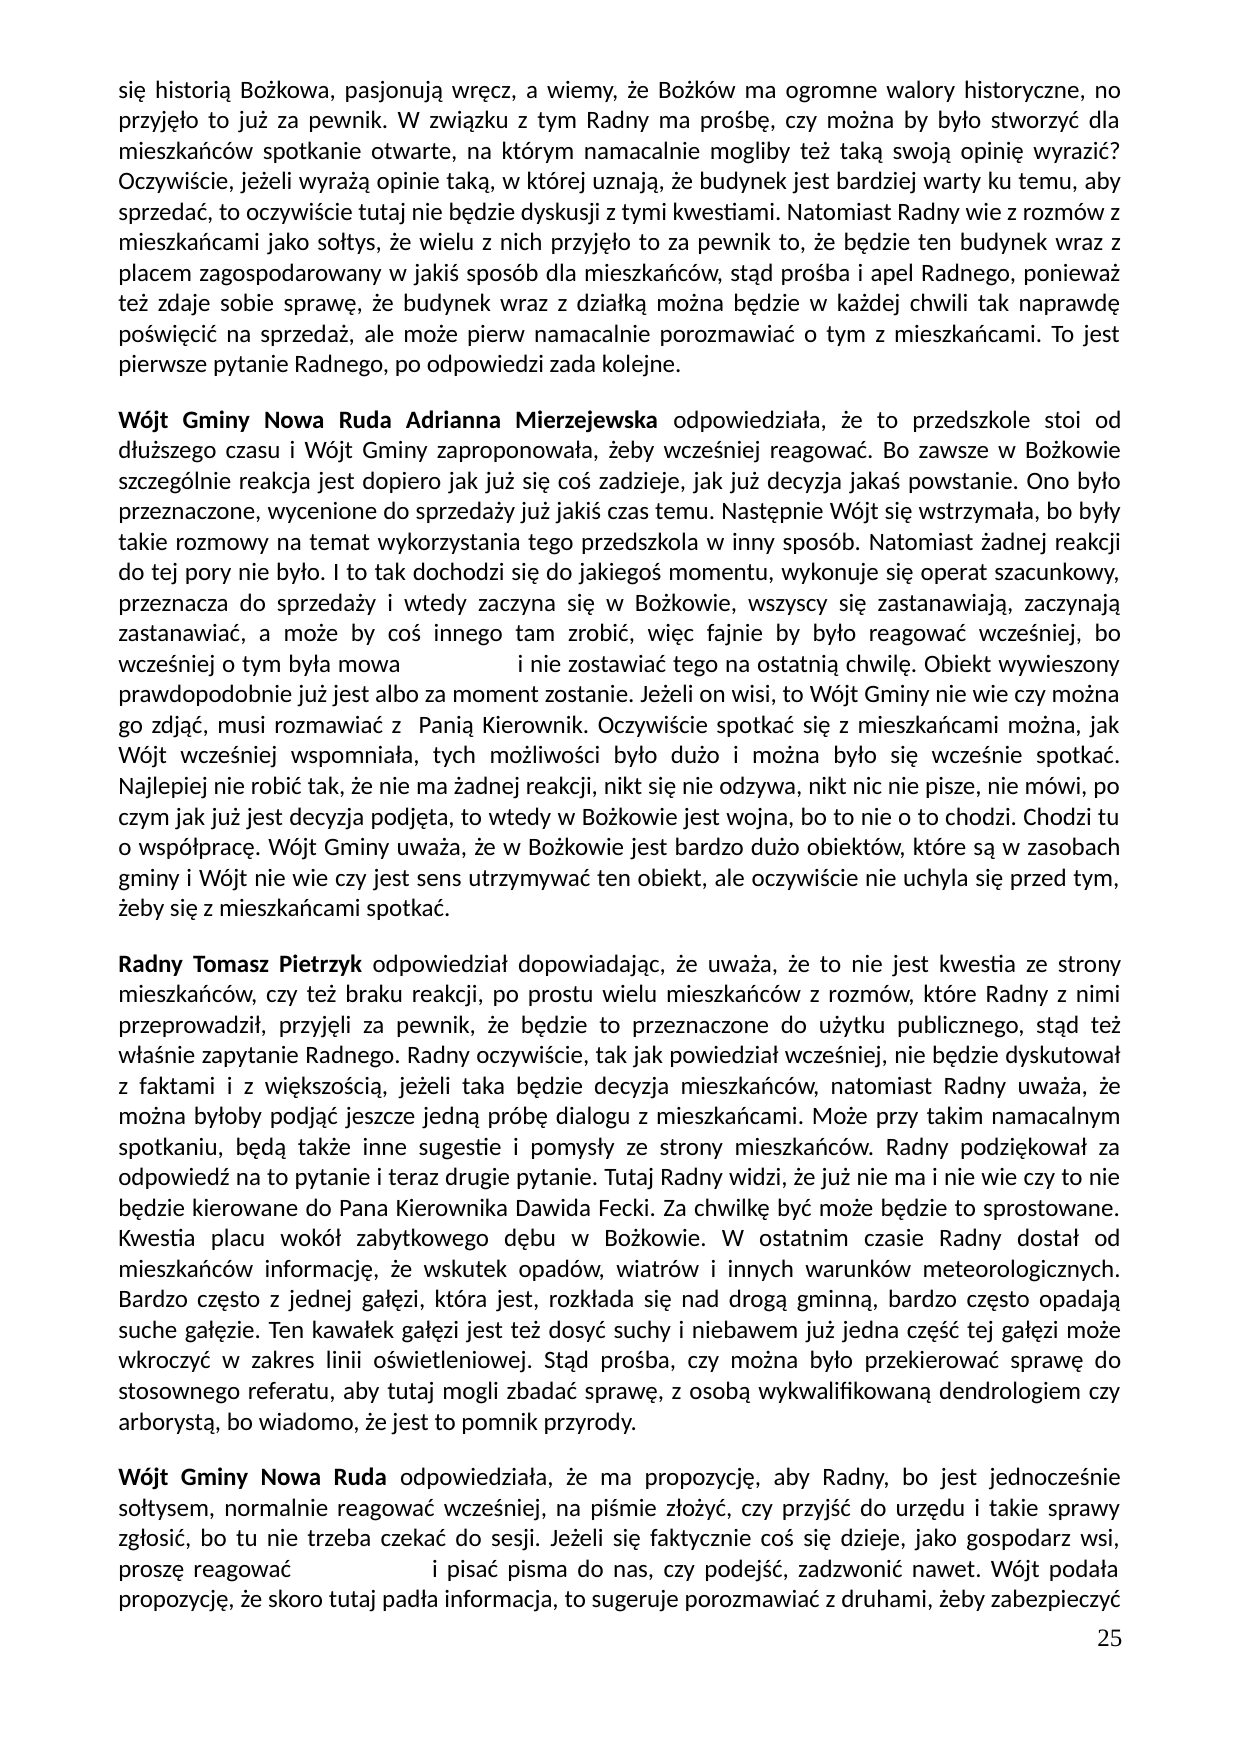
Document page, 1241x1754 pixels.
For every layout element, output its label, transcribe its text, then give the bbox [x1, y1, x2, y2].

text Radny Tomasz Pietrzyk odpowiedział dopowiadając, że uważa, że to nie jest kwestia ze strony mieszkańców, czy też braku reakcji, po prostu wielu mieszkańców z rozmów, które Radny z nimi przeprowadził, przyjęli za pewnik, że będzie to przeznaczone do użytku publicznego, stąd też właśnie zapytanie Radnego. Radny oczywiście, tak jak powiedział wcześniej, nie będzie dyskutował z faktami i z większością, jeżeli taka będzie decyzja mieszkańców, natomiast Radny uważa, że można byłoby podjąć jeszcze jedną próbę dialogu z mieszkańcami. Może przy takim namacalnym spotkaniu, będą także inne sugestie i pomysły ze strony mieszkańców. Radny podziękował za odpowiedź na to pytanie i teraz drugie pytanie. Tutaj Radny widzi, że już nie ma i nie wie czy to nie będzie kierowane do Pana Kierownika Dawida Fecki. Za chwilkę być może będzie to sprostowane. Kwestia placu wokół zabytkowego dębu w Bożkowie. W ostatnim czasie Radny dostał od mieszkańców informację, że wskutek opadów, wiatrów i innych warunków meteorologicznych. Bardzo często z jednej gałęzi, która jest, rozkłada się nad drogą gminną, bardzo często opadają suche gałęzie. Ten kawałek gałęzi jest też dosyć suchy i niebawem już jedna część tej gałęzi może wkroczyć w zakres linii oświetleniowej. Stąd prośba, czy można było przekierować sprawę do stosownego referatu, aby tutaj mogli zbadać sprawę, z osobą wykwalifikowaną dendrologiem czy arborystą, bo wiadomo, że jest to pomnik przyrody. [118, 948, 1122, 1436]
text Wójt Gminy Nowa Ruda odpowiedziała, że ma propozycję, aby Radny, bo jest jednocześnie sołtysem, normalnie reagować wcześniej, na piśmie złożyć, czy przyjść do urzędu i takie sprawy zgłosić, bo tu nie trzeba czekać do sesji. Jeżeli się faktycznie coś się dzieje, jako gospodarz wsi, proszę reagować i pisać pisma do nas, czy podejść, zadzwonić nawet. Wójt podała propozycję, że skoro tutaj padła informacja, to sugeruje porozmawiać z druhami, żeby zabezpieczyć [118, 1461, 1122, 1614]
text Wójt Gminy Nowa Ruda Adrianna Mierzejewska odpowiedziała, że to przedszkole stoi od dłuższego czasu i Wójt Gminy zaproponowała, żeby wcześniej reagować. Bo zawsze w Bożkowie szczególnie reakcja jest dopiero jak już się coś zadzieje, jak już decyzja jakaś powstanie. Ono było przeznaczone, wycenione do sprzedaży już jakiś czas temu. Następnie Wójt się wstrzymała, bo były takie rozmowy na temat wykorzystania tego przedszkola w inny sposób. Natomiast żadnej reakcji do tej pory nie było. I to tak dochodzi się do jakiegoś momentu, wykonuje się operat szacunkowy, przeznacza do sprzedaży i wtedy zaczyna się w Bożkowie, wszyscy się zastanawiają, zaczynają zastanawiać, a może by coś innego tam zrobić, więc fajnie by było reagować wcześniej, bo wcześniej o tym była mowa i nie zostawiać tego na ostatnią chwilę. Obiekt wywieszony prawdopodobnie już jest albo za moment zostanie. Jeżeli on wisi, to Wójt Gminy nie wie czy można go zdjąć, musi rozmawiać z Panią Kierownik. Oczywiście spotkać się z mieszkańcami można, jak Wójt wcześniej wspomniała, tych możliwości było dużo i można było się wcześnie spotkać. Najlepiej nie robić tak, że nie ma żadnej reakcji, nikt się nie odzywa, nikt nic nie pisze, nie mówi, po czym jak już jest decyzja podjęta, to wtedy w Bożkowie jest wojna, bo to nie o to chodzi. Chodzi tu o współpracę. Wójt Gminy uważa, że w Bożkowie jest bardzo dużo obiektów, które są w zasobach gminy i Wójt nie wie czy jest sens utrzymywać ten obiekt, ale oczywiście nie uchyla się przed tym, żeby się z mieszkańcami spotkać. [118, 404, 1122, 923]
text się historią Bożkowa, pasjonują wręcz, a wiemy, że Bożków ma ogromne walory historyczne, no przyjęło to już za pewnik. W związku z tym Radny ma prośbę, czy można by było stworzyć dla mieszkańców spotkanie otwarte, na którym namacalnie mogliby też taką swoją opinię wyrazić? Oczywiście, jeżeli wyrażą opinie taką, w której uznają, że budynek jest bardziej warty ku temu, aby sprzedać, to oczywiście tutaj nie będzie dyskusji z tymi kwestiami. Natomiast Radny wie z rozmów z mieszkańcami jako sołtys, że wielu z nich przyjęło to za pewnik to, że będzie ten budynek wraz z placem zagospodarowany w jakiś sposób dla mieszkańców, stąd prośba i apel Radnego, ponieważ też zdaje sobie sprawę, że budynek wraz z działką można będzie w każdej chwili tak naprawdę poświęcić na sprzedaż, ale może pierw namacalnie porozmawiać o tym z mieszkańcami. To jest pierwsze pytanie Radnego, po odpowiedzi zada kolejne. [118, 74, 1122, 379]
